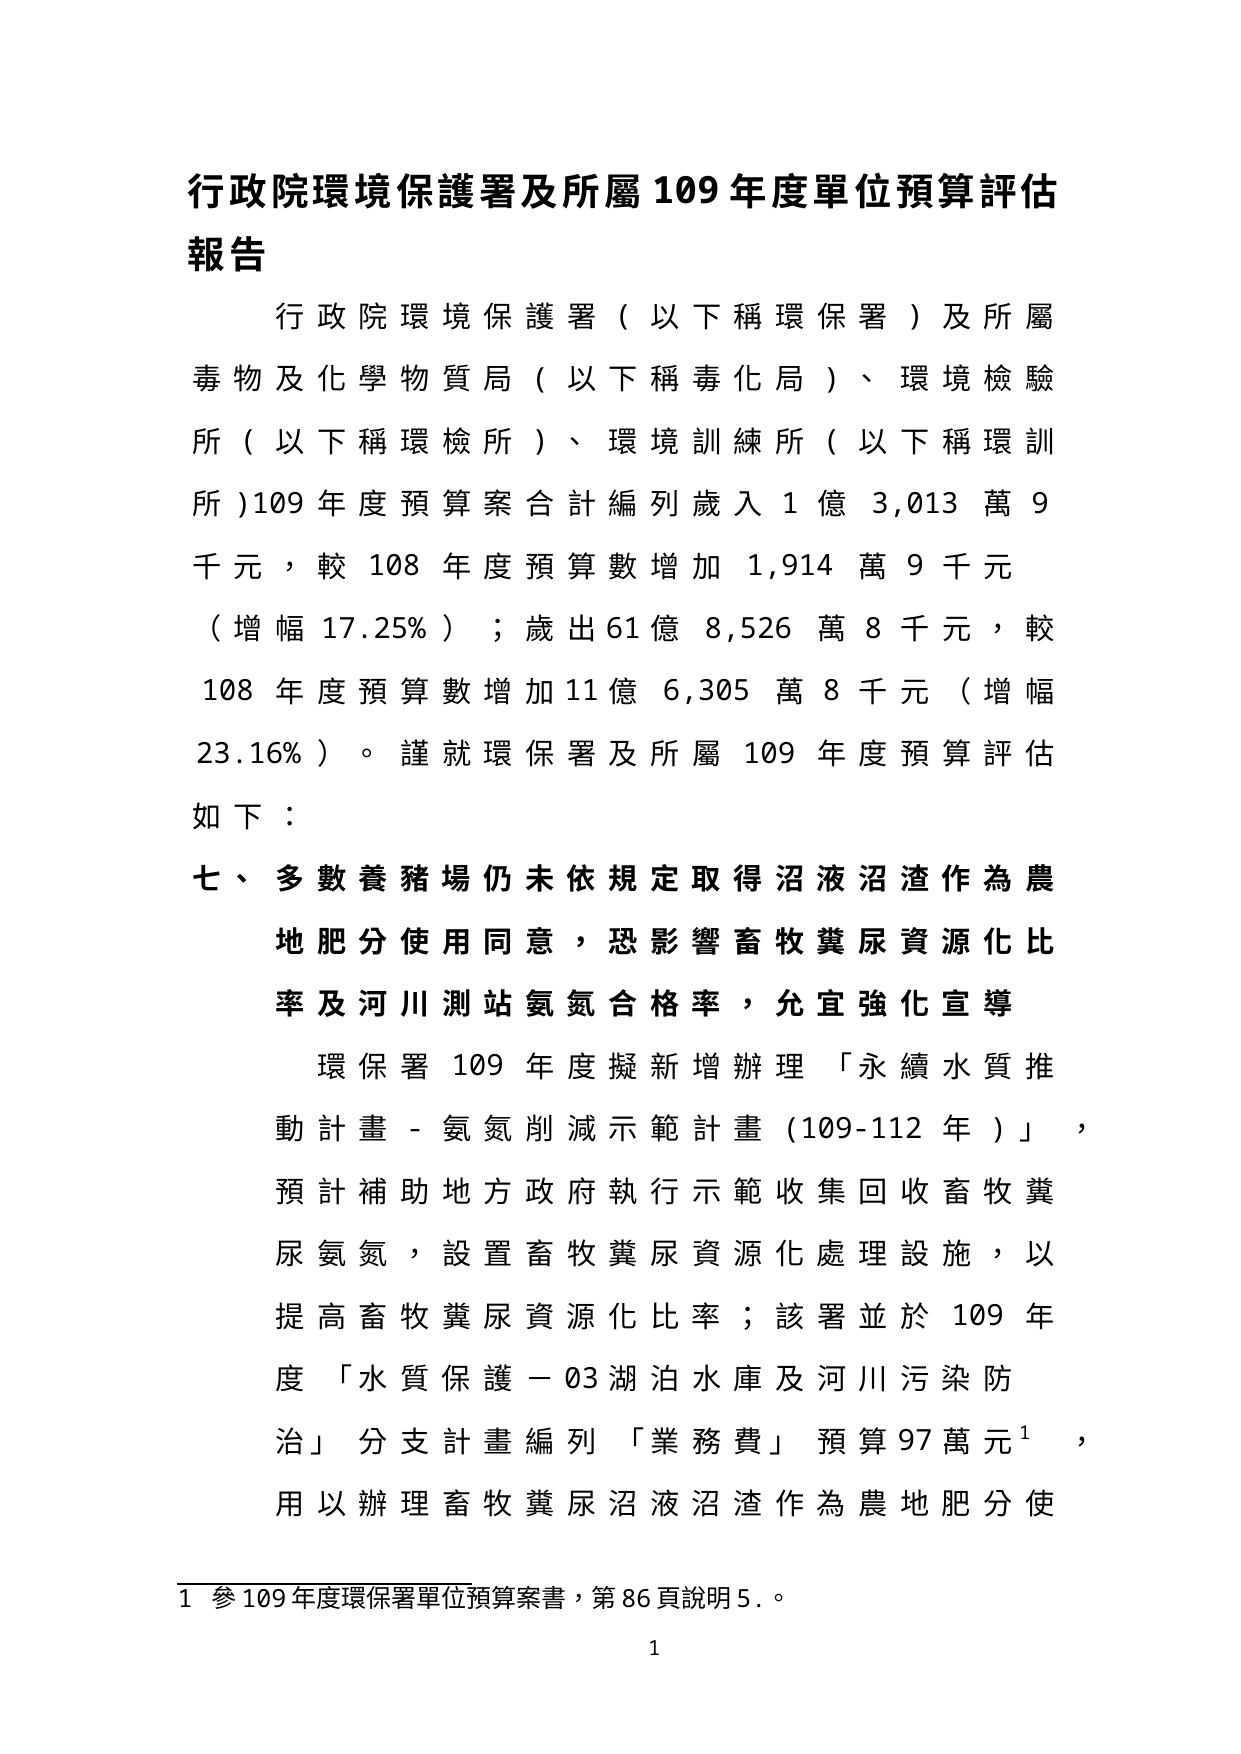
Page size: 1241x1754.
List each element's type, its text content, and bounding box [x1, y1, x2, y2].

text 行政院環境保護署及所屬109年度單位預算評估報告 [186, 148, 1061, 273]
text 七、多數養豬場仍未依規定取得沼液沼渣作為農地肥分使用同意，恐影響畜牧糞尿資源化比率及河川測站氨氮合格率，允宜強化宣導 [186, 835, 1061, 1023]
text 行政院環境保護署(以下稱環保署)及所屬毒物及化學物質局(以下稱毒化局)、環境檢驗所(以下稱環檢所)、環境訓練所(以下稱環訓所)109年度預算案合計編列歲入1億3,013萬9千元，較108年度預算數增加1,914萬9千元（增幅17.25%）；歲出61億8,526萬8千元，較108年度預算數增加11億6,305萬8千元（增幅23.16%）。謹就環保署及所屬109年度預算評估如下： [186, 273, 1061, 835]
text 環保署109年度擬新增辦理「永續水質推動計畫-氨氮削減示範計畫(109-112年)」，預計補助地方政府執行示範收集回收畜牧糞尿氨氮，設置畜牧糞尿資源化處理設施，以提高畜牧糞尿資源化比率；該署並於109年度「水質保護－03湖泊水庫及河川污染防治」分支計畫編列「業務費」預算97萬元，用以辦理畜牧糞尿沼液沼渣作為農地肥分使用與資源化利用，以減少畜牧廢水氨氮污染河川水質，提高河川測站氨氮合格率。 [244, 1023, 1061, 1523]
text 參109年度環保署單位預算案書，第86頁說明5.。 [177, 1584, 1069, 1613]
